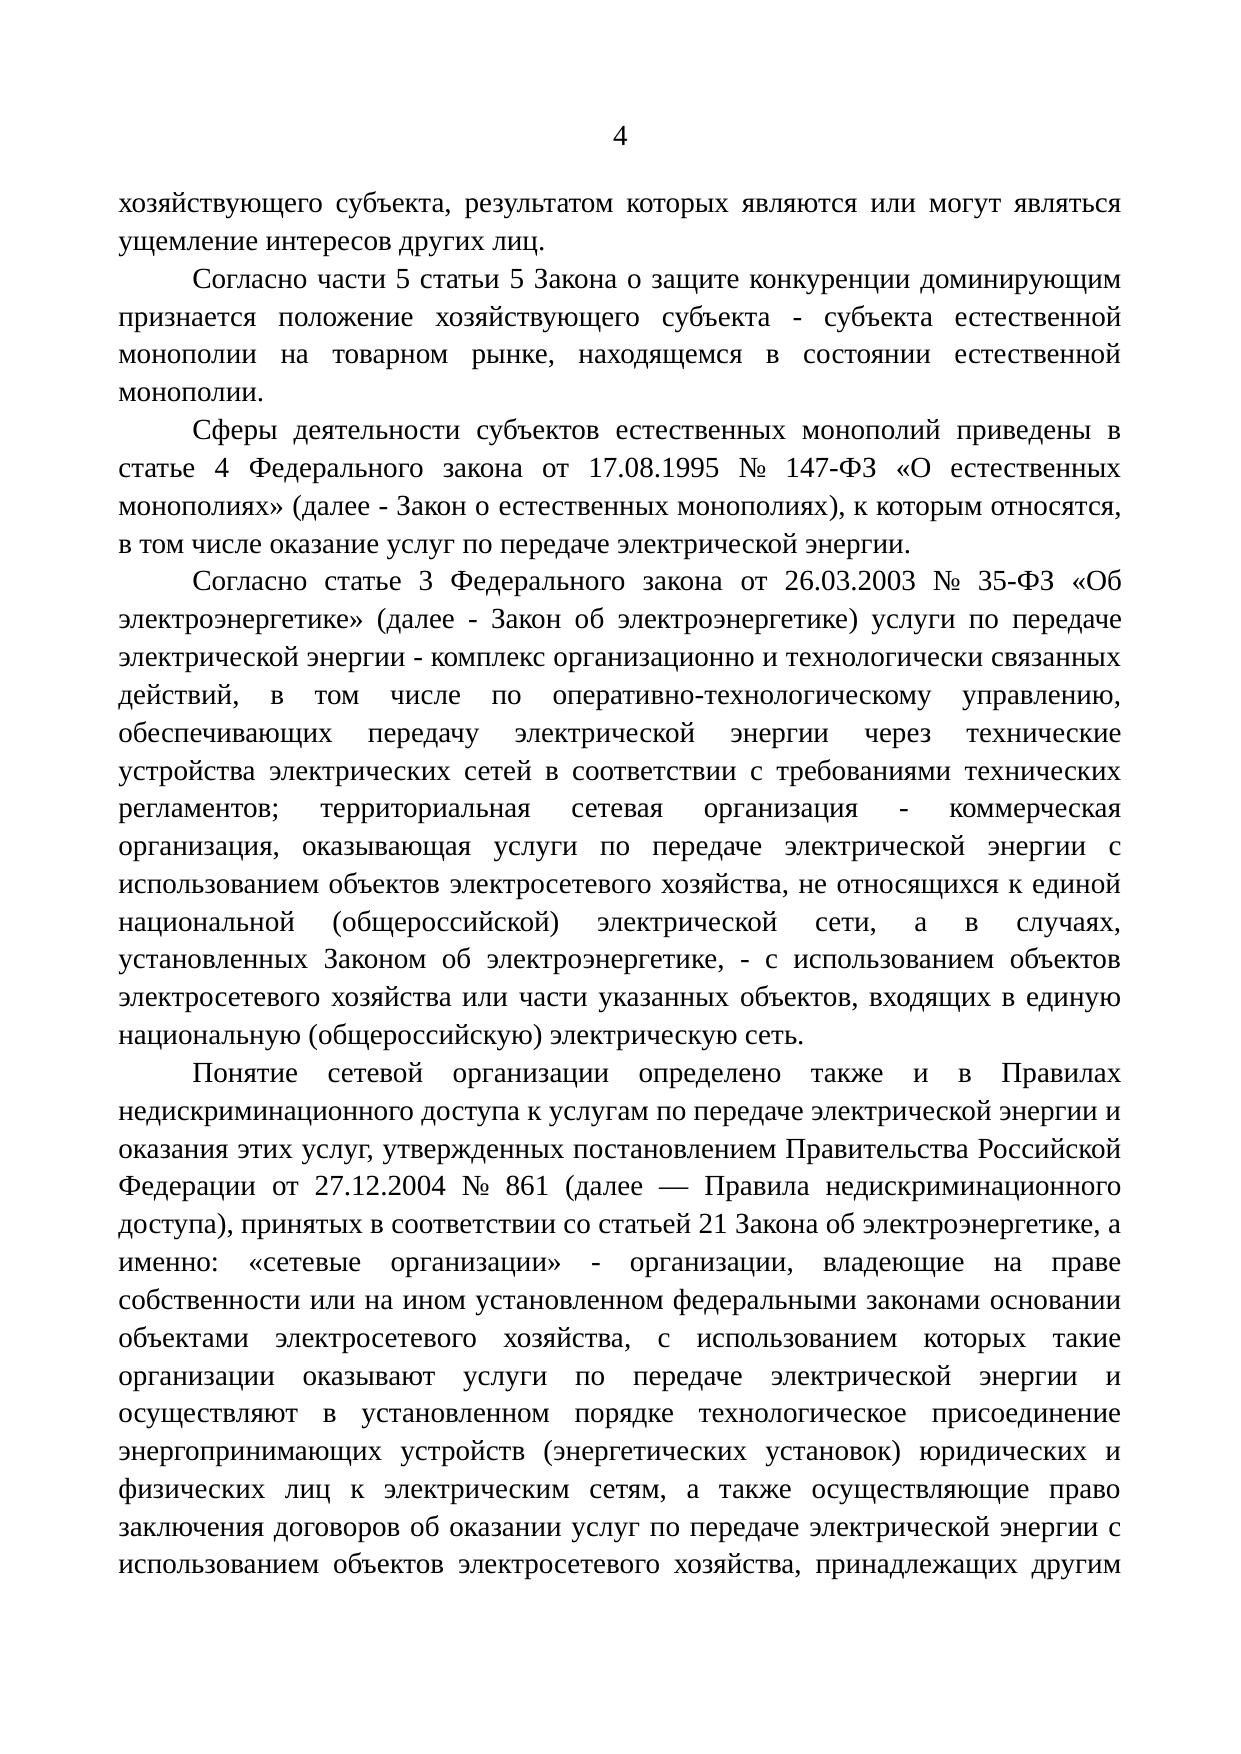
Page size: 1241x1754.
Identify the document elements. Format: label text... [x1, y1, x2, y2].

text хозяйствующего субъекта, результатом которых являются или могут являться ущемление интересов других лиц. [118, 181, 1122, 257]
text Понятие сетевой организации определено также и в Правилах недискриминационного доступа к услугам по передаче электрической энергии и оказания этих услуг, утвержденных постановлением Правительства Российской Федерации от 27.12.2004 № 861 (далее — Правила недискриминационного доступа), принятых в соответствии со статьей 21 Закона об электроэнергетике, а именно: «сетевые организации» - организации, владеющие на праве собственности или на ином установленном федеральными законами основании объектами электросетевого хозяйства, с использованием которых такие организации оказывают услуги по передаче электрической энергии и осуществляют в установленном порядке технологическое присоединение энергопринимающих устройств (энергетических установок) юридических и физических лиц к электрическим сетям, а также осуществляющие право заключения договоров об оказании услуг по передаче электрической энергии с использованием объектов электросетевого хозяйства, принадлежащих другим [118, 1051, 1122, 1580]
text Согласно части 5 статьи 5 Закона о защите конкуренции доминирующим признается положение хозяйствующего субъекта - субъекта естественной монополии на товарном рынке, находящемся в состоянии естественной монополии. [118, 257, 1122, 408]
text Сферы деятельности субъектов естественных монополий приведены в статье 4 Федерального закона от 17.08.1995 № 147-ФЗ «О естественных монополиях» (далее - Закон о естественных монополиях), к которым относятся, в том числе оказание услуг по передаче электрической энергии. [118, 408, 1122, 559]
text Согласно статье 3 Федерального закона от 26.03.2003 № 35-ФЗ «Об электроэнергетике» (далее - Закон об электроэнергетике) услуги по передаче электрической энергии - комплекс организационно и технологически связанных действий, в том числе по оперативно-технологическому управлению, обеспечивающих передачу электрической энергии через технические устройства электрических сетей в соответствии с требованиями технических регламентов; территориальная сетевая организация - коммерческая организация, оказывающая услуги по передаче электрической энергии с использованием объектов электросетевого хозяйства, не относящихся к единой национальной (общероссийской) электрической сети, а в случаях, установленных Законом об электроэнергетике, - с использованием объектов электросетевого хозяйства или части указанных объектов, входящих в единую национальную (общероссийскую) электрическую сеть. [118, 559, 1122, 1051]
